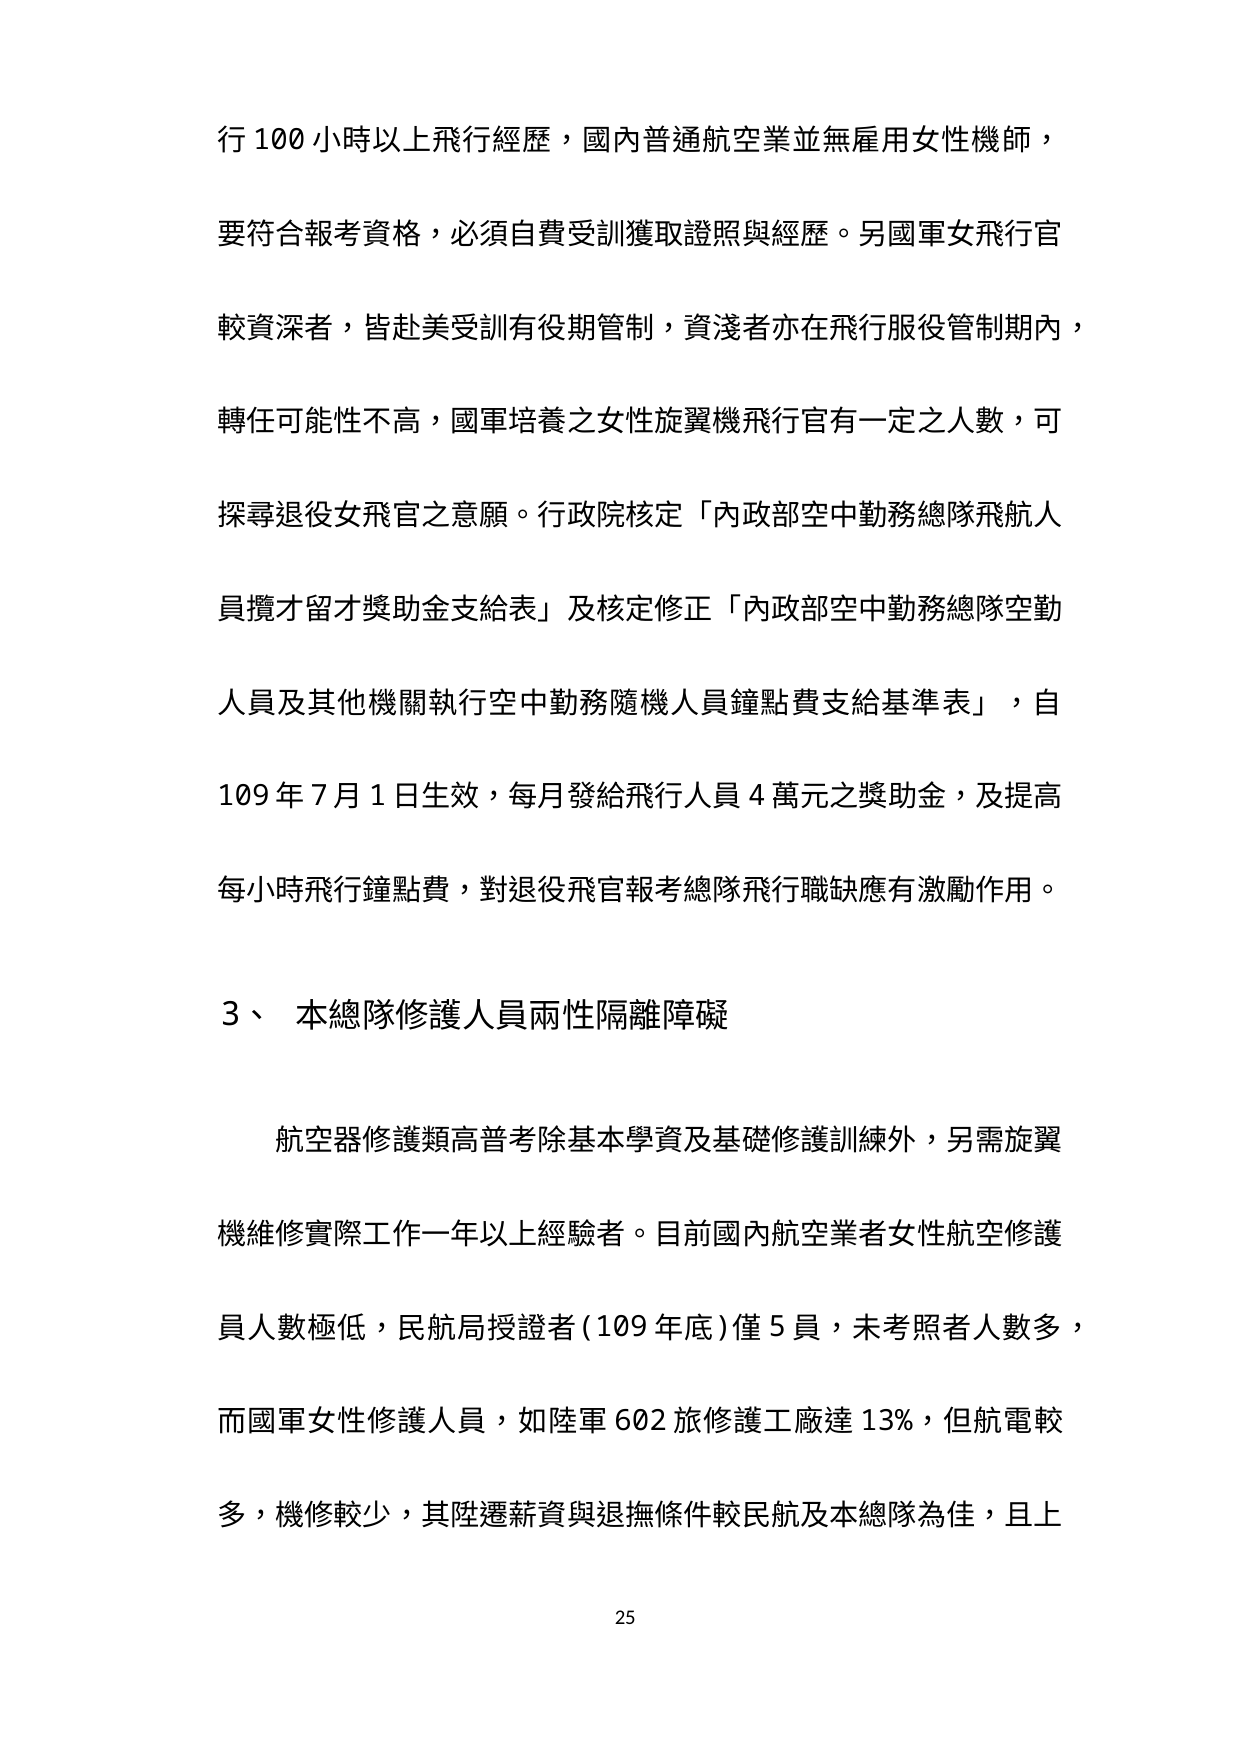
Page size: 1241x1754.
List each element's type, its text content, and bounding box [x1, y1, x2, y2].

list 本總隊修護人員兩性隔離障礙 [220, 971, 1063, 1034]
text 航空器修護類高普考除基本學資及基礎修護訓練外，另需旋翼機維修實際工作一年以上經驗者。目前國內航空業者女性航空修護員人數極低，民航局授證者(109年底)僅5員，未考照者人數多，而國軍女性修護人員，如陸軍602旅修護工廠達13%，但航電較多，機修較少，其陞遷薪資與退撫條件較民航及本總隊為佳，且上下班、成家後較少調動，穩定性強，轉換至本總隊誘因實屬不足。 [217, 1096, 1063, 1534]
text 報考公務人員高等考試航空駕駛類科旋翼機機師需有直升機飛行100小時以上飛行經歷，國內普通航空業並無雇用女性機師，要符合報考資格，必須自費受訓獲取證照與經歷。另國軍女飛行官較資深者，皆赴美受訓有役期管制，資淺者亦在飛行服役管制期內，轉任可能性不高，國軍培養之女性旋翼機飛行官有一定之人數，可探尋退役女飛官之意願。行政院核定「內政部空中勤務總隊飛航人員攬才留才獎助金支給表」及核定修正「內政部空中勤務總隊空勤人員及其他機關執行空中勤務隨機人員鐘點費支給基準表」，自109年7月1日生效，每月發給飛行人員4萬元之獎助金，及提高每小時飛行鐘點費，對退役飛官報考總隊飛行職缺應有激勵作用。 [217, 96, 1063, 909]
